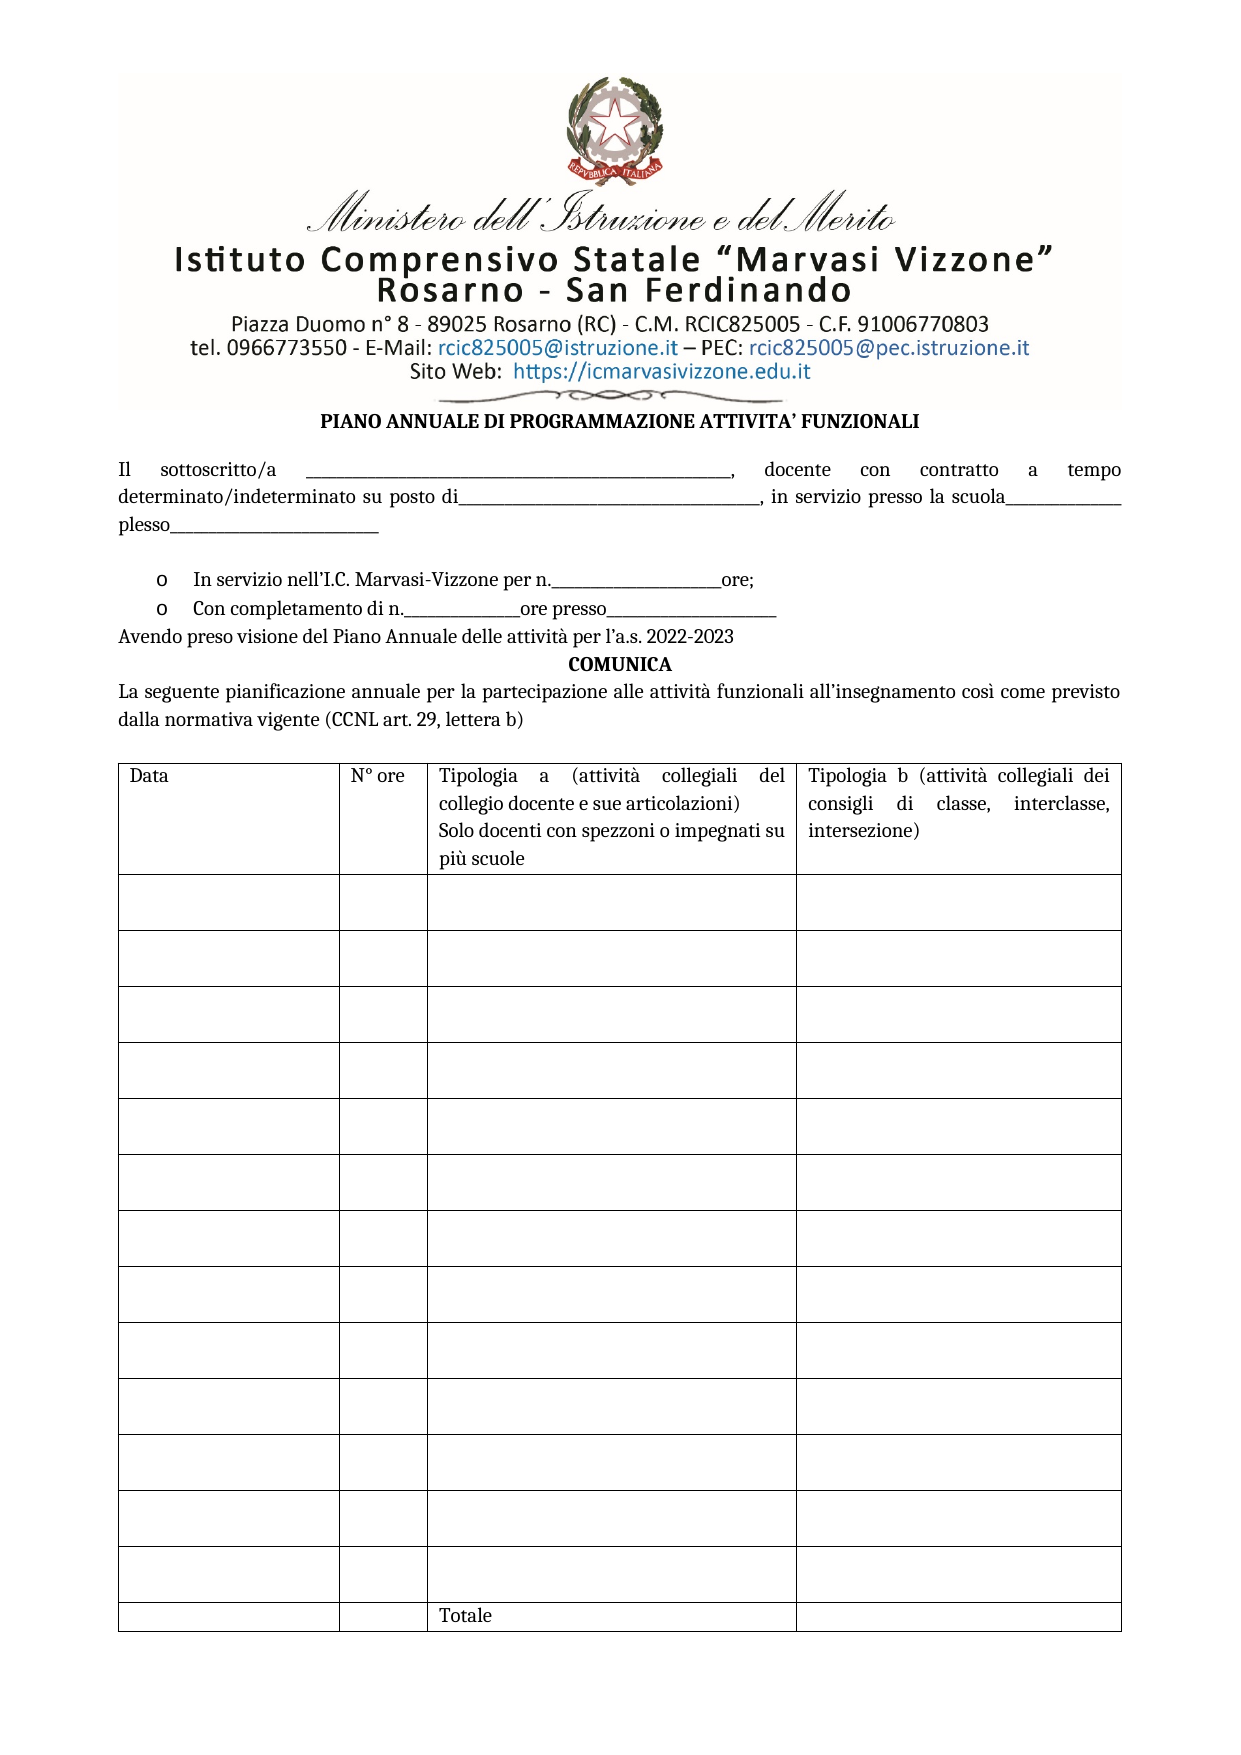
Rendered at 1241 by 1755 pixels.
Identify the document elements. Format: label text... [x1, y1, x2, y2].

table_cell [119, 1603, 339, 1631]
table_cell [119, 1267, 339, 1322]
text COMUNICA [118, 653, 1122, 677]
table_cell [797, 931, 1121, 986]
table_cell [119, 1099, 339, 1154]
table_cell [797, 1099, 1121, 1154]
table_cell [119, 875, 339, 930]
table_cell [340, 1155, 427, 1210]
table_cell [797, 1379, 1121, 1434]
table_cell [119, 1155, 339, 1210]
table_cell [119, 1323, 339, 1378]
table_cell [428, 875, 796, 930]
table_cell [797, 1491, 1121, 1546]
text La seguente pianificazione annuale per la partecipazione alle attività funzionali all’insegnamento così come previsto dalla normativa vigente (CCNL art. 29, lettera b) [118, 680, 1122, 732]
table_cell [428, 1155, 796, 1210]
table_cell [428, 1211, 796, 1266]
table_cell [340, 987, 427, 1042]
table_cell [340, 1267, 427, 1322]
table_cell [797, 1435, 1121, 1490]
table_cell [119, 1379, 339, 1434]
table_cell [340, 1491, 427, 1546]
table_cell [119, 1435, 339, 1490]
table_cell [797, 875, 1121, 930]
table_cell [119, 1211, 339, 1266]
table_cell [340, 1603, 427, 1631]
table_cell [340, 1435, 427, 1490]
table_cell [797, 1211, 1121, 1266]
table_cell [340, 1323, 427, 1378]
table_cell [428, 931, 796, 986]
table_cell [119, 1043, 339, 1098]
table_header Tipologia a (attività collegiali del collegio docente e sue articolazioni) Solo docenti con spezzoni o impegnati su più scuole [428, 764, 796, 874]
table_cell [428, 1435, 796, 1490]
table_cell [797, 1323, 1121, 1378]
table_header Tipologia b (attività collegiali dei consigli di classe, interclasse, intersezione) [797, 764, 1121, 874]
table_cell [428, 1043, 796, 1098]
table_cell [119, 1547, 339, 1602]
table_cell [428, 1547, 796, 1602]
table_cell [797, 987, 1121, 1042]
table_cell [340, 1099, 427, 1154]
table_cell [340, 1211, 427, 1266]
table_cell [797, 1267, 1121, 1322]
table_cell [428, 1267, 796, 1322]
list Con completamento di n._______________ore presso______________________ [156, 596, 1122, 621]
table_cell [119, 1491, 339, 1546]
text PIANO ANNUALE DI PROGRAMMAZIONE ATTIVITA’ FUNZIONALI [118, 410, 1122, 434]
table_cell [797, 1547, 1121, 1602]
table_cell [428, 987, 796, 1042]
table_cell [797, 1155, 1121, 1210]
table_cell [119, 987, 339, 1042]
table_header N° ore [340, 764, 427, 874]
table_cell [428, 1379, 796, 1434]
table_cell [340, 1547, 427, 1602]
text Il sottoscritto/a _______________________________________________________, docente con contratto a tempo determinato/indeterminato su posto di_______________________________________, in servizio presso la scuola_______________ plesso___________________________ [118, 458, 1122, 537]
table_cell [340, 1043, 427, 1098]
table_cell Totale [428, 1603, 796, 1631]
table_cell [428, 1099, 796, 1154]
table_cell [797, 1043, 1121, 1098]
list In servizio nell’I.C. Marvasi-Vizzone per n.______________________ore; [156, 568, 1122, 593]
table_cell [797, 1603, 1121, 1631]
table_cell [340, 1379, 427, 1434]
text Avendo preso visione del Piano Annuale delle attività per l’a.s. 2022-2023 [118, 625, 1122, 649]
table_cell [340, 931, 427, 986]
table_cell [119, 931, 339, 986]
table_cell [340, 875, 427, 930]
table_cell [428, 1323, 796, 1378]
table_header Data [119, 764, 339, 874]
table_cell [428, 1491, 796, 1546]
